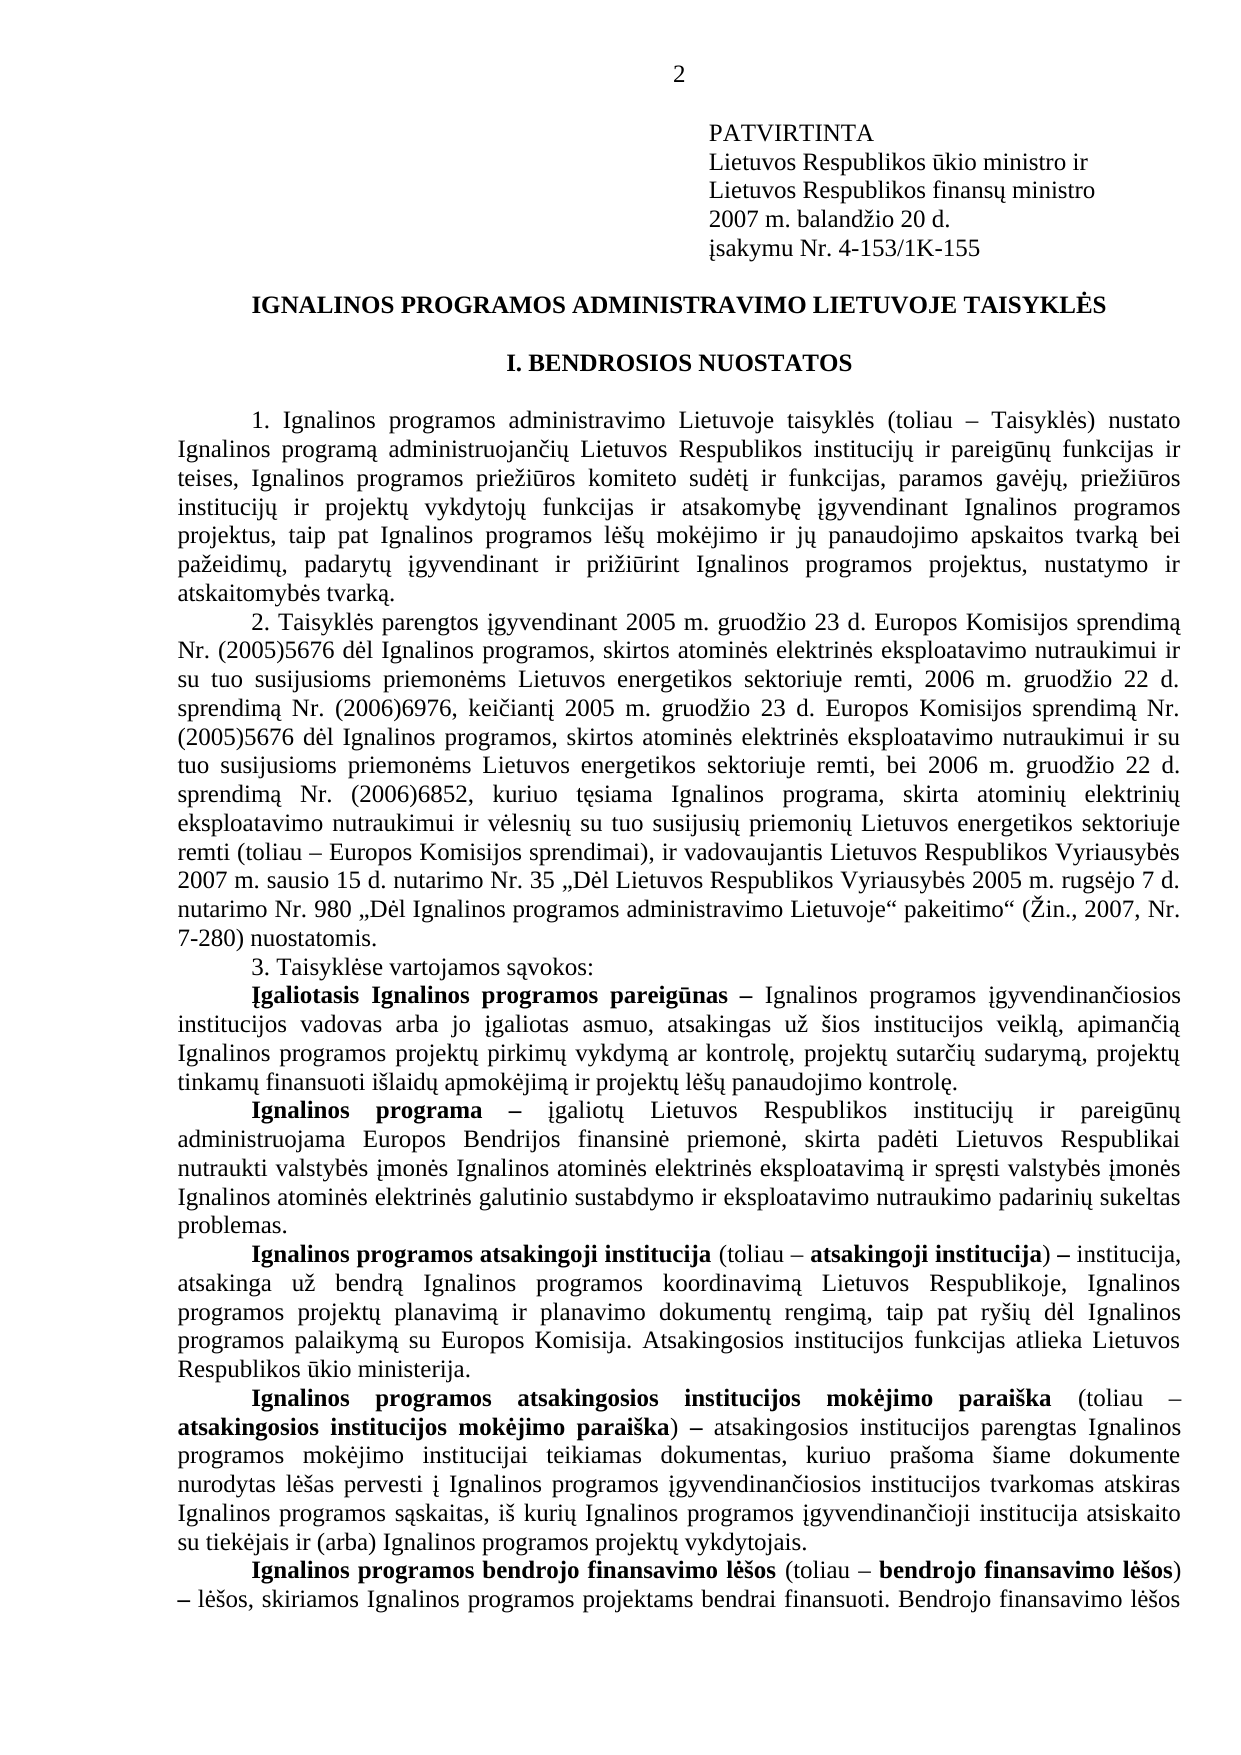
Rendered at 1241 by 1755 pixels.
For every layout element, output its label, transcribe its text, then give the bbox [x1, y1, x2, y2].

text Ignalinos programos atsakingoji institucija (toliau – atsakingoji institucija) – institucija, atsakinga už bendrą Ignalinos programos koordinavimą Lietuvos Respublikoje, Ignalinos programos projektų planavimą ir planavimo dokumentų rengimą, taip pat ryšių dėl Ignalinos programos palaikymą su Europos Komisija. Atsakingosios institucijos funkcijas atlieka Lietuvos Respublikos ūkio ministerija. [177, 1239, 1181, 1383]
text IGNALINOS PROGRAMOS ADMINISTRAVIMO LIETUVOJE TAISYKLĖS [177, 291, 1181, 319]
text PATVIRTINTA [177, 118, 1181, 147]
text Ignalinos programos bendrojo finansavimo lėšos (toliau – bendrojo finansavimo lėšos) – lėšos, skiriamos Ignalinos programos projektams bendrai finansuoti. Bendrojo finansavimo lėšos [177, 1556, 1181, 1613]
text Ignalinos programos atsakingosios institucijos mokėjimo paraiška (toliau – atsakingosios institucijos mokėjimo paraiška) – atsakingosios institucijos parengtas Ignalinos programos mokėjimo institucijai teikiamas dokumentas, kuriuo prašoma šiame dokumente nurodytas lėšas pervesti į Ignalinos programos įgyvendinančiosios institucijos tvarkomas atskiras Ignalinos programos sąskaitas, iš kurių Ignalinos programos įgyvendinančioji institucija atsiskaito su tiekėjais ir (arba) Ignalinos programos projektų vykdytojais. [177, 1383, 1181, 1556]
text 2. Taisyklės parengtos įgyvendinant 2005 m. gruodžio 23 d. Europos Komisijos sprendimą Nr. (2005)5676 dėl Ignalinos programos, skirtos atominės elektrinės eksploatavimo nutraukimui ir su tuo susijusioms priemonėms Lietuvos energetikos sektoriuje remti, 2006 m. gruodžio 22 d. sprendimą Nr. (2006)6976, keičiantį 2005 m. gruodžio 23 d. Europos Komisijos sprendimą Nr. (2005)5676 dėl Ignalinos programos, skirtos atominės elektrinės eksploatavimo nutraukimui ir su tuo susijusioms priemonėms Lietuvos energetikos sektoriuje remti, bei 2006 m. gruodžio 22 d. sprendimą Nr. (2006)6852, kuriuo tęsiama Ignalinos programa, skirta atominių elektrinių eksploatavimo nutraukimui ir vėlesnių su tuo susijusių priemonių Lietuvos energetikos sektoriuje remti (toliau – Europos Komisijos sprendimai), ir vadovaujantis Lietuvos Respublikos Vyriausybės 2007 m. sausio 15 d. nutarimo Nr. 35 „Dėl Lietuvos Respublikos Vyriausybės 2005 m. rugsėjo 7 d. nutarimo Nr. 980 „Dėl Ignalinos programos administravimo Lietuvoje“ pakeitimo“ (Žin., 2007, Nr. 7-280) nuostatomis. [177, 607, 1181, 952]
text Lietuvos Respublikos finansų ministro [177, 176, 1181, 204]
text įsakymu Nr. 4-153/1K-155 [177, 233, 1181, 262]
text 3. Taisyklėse vartojamos sąvokos: [177, 952, 1181, 981]
text Įgaliotasis Ignalinos programos pareigūnas – Ignalinos programos įgyvendinančiosios institucijos vadovas arba jo įgaliotas asmuo, atsakingas už šios institucijos veiklą, apimančią Ignalinos programos projektų pirkimų vykdymą ar kontrolę, projektų sutarčių sudarymą, projektų tinkamų finansuoti išlaidų apmokėjimą ir projektų lėšų panaudojimo kontrolę. [177, 981, 1181, 1096]
text Ignalinos programa – įgaliotų Lietuvos Respublikos institucijų ir pareigūnų administruojama Europos Bendrijos finansinė priemonė, skirta padėti Lietuvos Respublikai nutraukti valstybės įmonės Ignalinos atominės elektrinės eksploatavimą ir spręsti valstybės įmonės Ignalinos atominės elektrinės galutinio sustabdymo ir eksploatavimo nutraukimo padarinių sukeltas problemas. [177, 1096, 1181, 1239]
text 1. Ignalinos programos administravimo Lietuvoje taisyklės (toliau – Taisyklės) nustato Ignalinos programą administruojančių Lietuvos Respublikos institucijų ir pareigūnų funkcijas ir teises, Ignalinos programos priežiūros komiteto sudėtį ir funkcijas, paramos gavėjų, priežiūros institucijų ir projektų vykdytojų funkcijas ir atsakomybę įgyvendinant Ignalinos programos projektus, taip pat Ignalinos programos lėšų mokėjimo ir jų panaudojimo apskaitos tvarką bei pažeidimų, padarytų įgyvendinant ir prižiūrint Ignalinos programos projektus, nustatymo ir atskaitomybės tvarką. [177, 406, 1181, 607]
text I. BENDROSIOS NUOSTATOS [177, 348, 1181, 377]
text 2007 m. balandžio 20 d. [177, 204, 1181, 233]
text Lietuvos Respublikos ūkio ministro ir [177, 147, 1181, 176]
